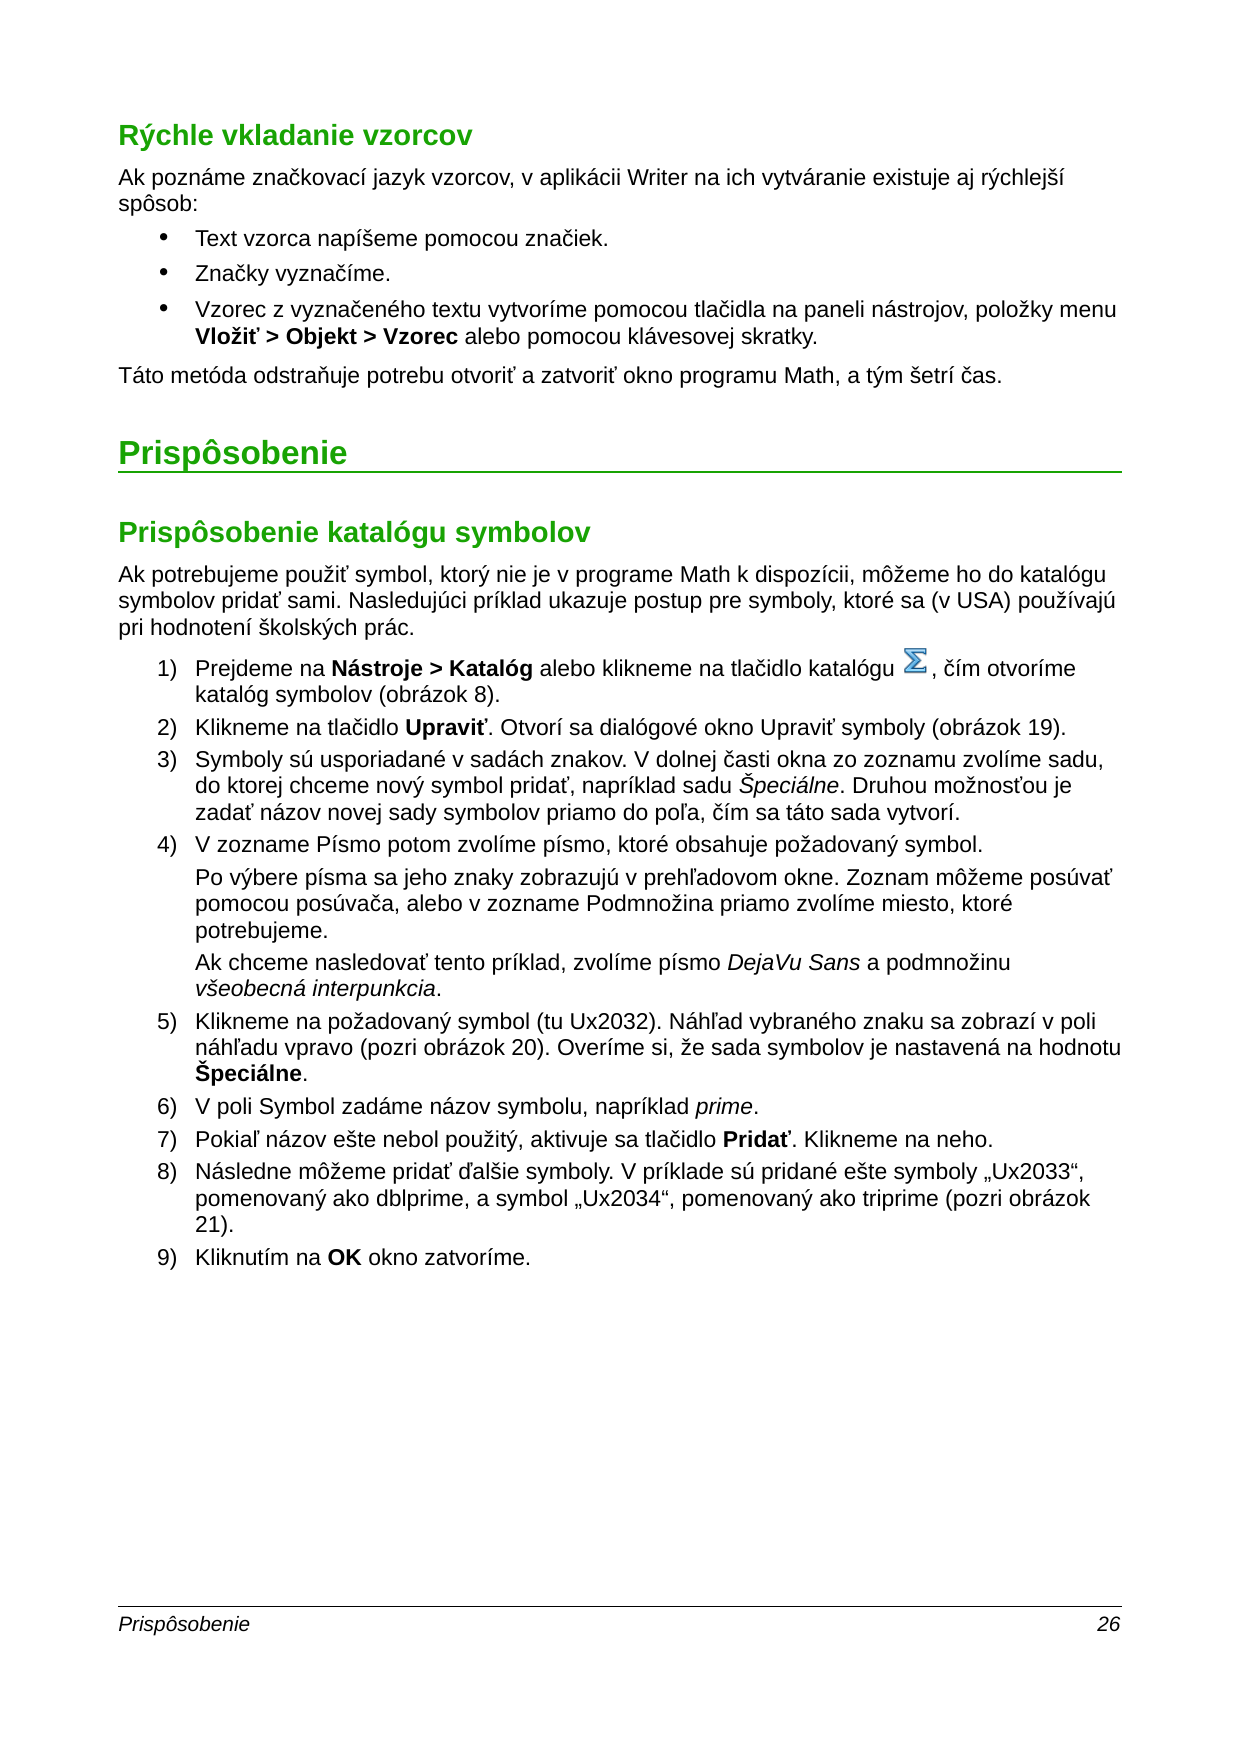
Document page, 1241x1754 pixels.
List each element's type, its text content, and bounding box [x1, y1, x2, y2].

list Prejdeme na Nástroje > Katalóg alebo klikneme na tlačidlo katalógu , čím otvoríme katalóg symbolov (obrázok 8). [177, 647, 1122, 707]
list V poli Symbol zadáme názov symbolu, napríklad prime. [177, 1093, 1122, 1119]
list Pokiaľ názov ešte nebol použitý, aktivuje sa tlačidlo Pridať. Klikneme na neho. [177, 1126, 1122, 1152]
subtitle Prispôsobenie [118, 433, 1122, 471]
list Ak chceme nasledovať tento príklad, zvolíme písmo DejaVu Sans a podmnožinu všeobecná interpunkcia. [195, 949, 1122, 1002]
list V zozname Písmo potom zvolíme písmo, ktoré obsahuje požadovaný symbol. [177, 831, 1122, 858]
list Kliknutím na OK okno zatvoríme. [177, 1243, 1122, 1270]
list Vzorec z vyznačeného textu vytvoríme pomocou tlačidla na paneli nástrojov, položky menu Vložiť > Objekt > Vzorec alebo pomocou klávesovej skratky. [156, 294, 1122, 349]
list Klikneme na požadovaný symbol (tu Ux2032). Náhľad vybraného znaku sa zobrazí v poli náhľadu vpravo (pozri obrázok 20). Overíme si, že sada symbolov je nastavená na hodnotu Špeciálne. [177, 1008, 1122, 1087]
list Značky vyznačíme. [156, 259, 1122, 288]
picture [901, 646, 931, 676]
list Klikneme na tlačidlo Upraviť. Otvorí sa dialógové okno Upraviť symboly (obrázok 19). [177, 713, 1122, 740]
list Ak potrebujeme použiť symbol, ktorý nie je v programe Math k dispozícii, môžeme ho do katalógu symbolov pridať sami. Nasledujúci príklad ukazuje postup pre symboly, ktoré sa (v USA) používajú pri hodnotení školských prác. [118, 561, 1122, 640]
list Po výbere písma sa jeho znaky zobrazujú v prehľadovom okne. Zoznam môžeme posúvať pomocou posúvača, alebo v zozname Podmnožina priamo zvolíme miesto, ktoré potrebujeme. [195, 864, 1122, 943]
list Text vzorca napíšeme pomocou značiek. [156, 223, 1122, 252]
list Symboly sú usporiadané v sadách znakov. V dolnej časti okna zo zoznamu zvolíme sadu, do ktorej chceme nový symbol pridať, napríklad sadu Špeciálne. Druhou možnosťou je zadať názov novej sady symbolov priamo do poľa, čím sa táto sada vytvorí. [177, 746, 1122, 825]
subtitle Rýchle vkladanie vzorcov [118, 118, 1122, 152]
list Ak poznáme značkovací jazyk vzorcov, v aplikácii Writer na ich vytváranie existuje aj rýchlejší spôsob: [118, 164, 1122, 217]
text Táto metóda odstraňuje potrebu otvoriť a zatvoriť okno programu Math, a tým šetrí čas. [118, 362, 1122, 388]
list Následne môžeme pridať ďalšie symboly. V príklade sú pridané ešte symboly „Ux2033“, pomenovaný ako dblprime, a symbol „Ux2034“, pomenovaný ako triprime (pozri obrázok 21). [177, 1158, 1122, 1237]
subtitle Prispôsobenie katalógu symbolov [118, 515, 1122, 549]
